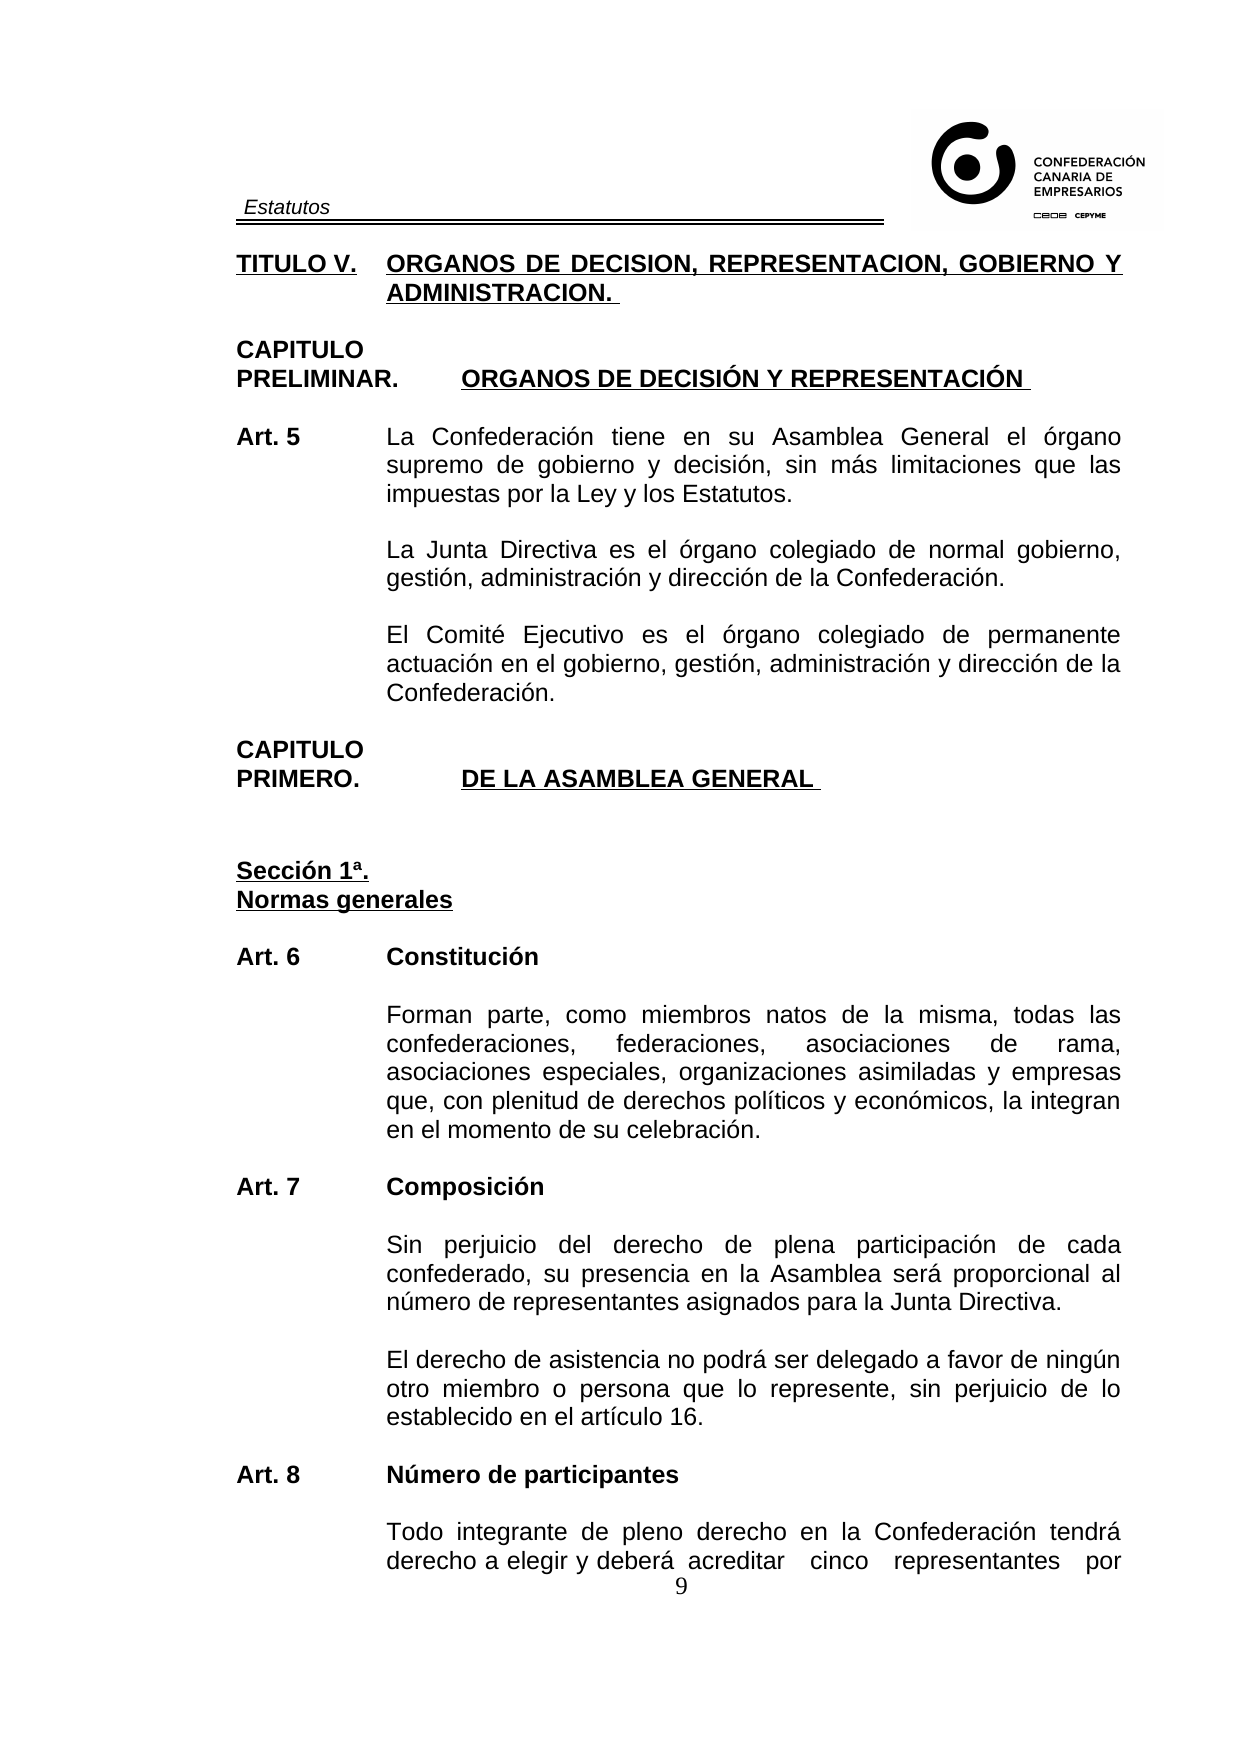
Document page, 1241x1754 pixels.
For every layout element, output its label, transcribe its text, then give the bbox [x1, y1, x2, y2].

text TITULO V. ORGANOS DE DECISION, REPRESENTACION, GOBIERNO Y ADMINISTRACION. [236, 249, 1122, 307]
subtitle Art. 8 Número de participantes [236, 1460, 1122, 1489]
subtitle Art. 6 Constitución [236, 942, 1122, 971]
subtitle Art. 5 La Confederación tiene en su Asamblea General el órgano supremo de gobierno y decisión, sin más limitaciones que las impuestas por la Ley y los Estatutos. [236, 422, 1122, 508]
text El derecho de asistencia no podrá ser delegado a favor de ningún otro miembro o persona que lo represente, sin perjuicio de lo establecido en el artículo 16. [386, 1345, 1122, 1431]
subtitle PRELIMINAR. ORGANOS DE DECISIÓN Y REPRESENTACIÓN [236, 364, 1122, 393]
subtitle PRIMERO. DE LA ASAMBLEA GENERAL [236, 764, 1122, 793]
text La Junta Directiva es el órgano colegiado de normal gobierno, gestión, administración y dirección de la Confederación. [386, 537, 1122, 592]
subtitle Normas generales [236, 885, 1122, 914]
subtitle Forman parte, como miembros natos de la misma, todas las confederaciones, federaciones, asociaciones de rama, asociaciones especiales, organizaciones asimiladas y empresas que, con plenitud de derechos políticos y económicos, la integran en el momento de su celebración. [386, 1000, 1122, 1144]
subtitle CAPITULO [236, 335, 1122, 364]
text El Comité Ejecutivo es el órgano colegiado de permanente actuación en el gobierno, gestión, administración y dirección de la Confederación. [386, 620, 1122, 707]
subtitle Art. 7 Composición [236, 1172, 1122, 1201]
subtitle CAPITULO [236, 735, 1122, 764]
subtitle Sección 1ª. [236, 856, 1122, 885]
text Todo integrante de pleno derecho en la Confederación tendrá derecho a elegir y deberá acreditar cinco representantes por [386, 1517, 1122, 1575]
subtitle Sin perjuicio del derecho de plena participación de cada confederado, su presencia en la Asamblea será proporcional al número de representantes asignados para la Junta Directiva. [386, 1230, 1122, 1316]
